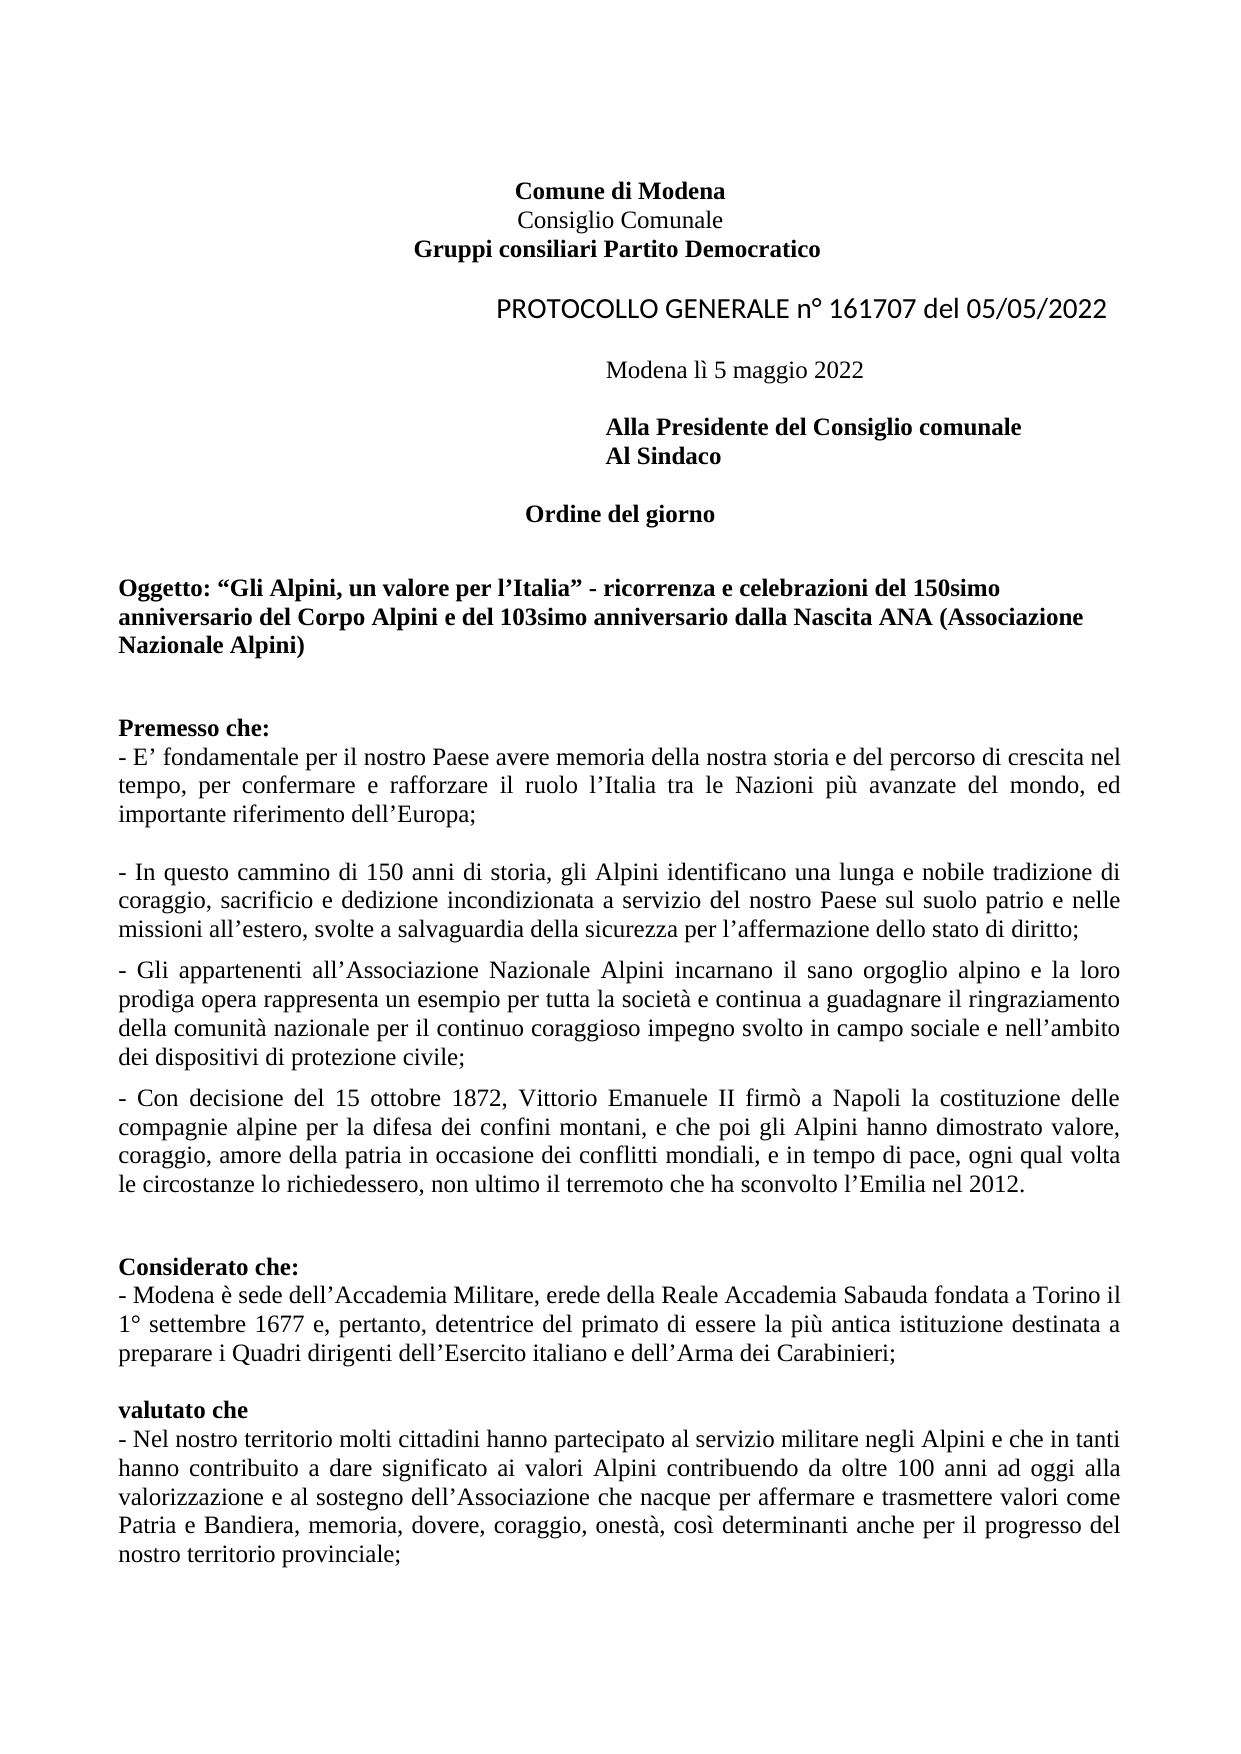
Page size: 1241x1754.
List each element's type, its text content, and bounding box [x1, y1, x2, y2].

text Premesso che: [118, 713, 1122, 742]
text Al Sindaco [605, 441, 1122, 470]
text Oggetto: “Gli Alpini, un valore per l’Italia” - ricorrenza e celebrazioni del 150simo anniversario del Corpo Alpini e del 103simo anniversario dalla Nascita ANA (Associazione Nazionale Alpini) [118, 573, 1122, 659]
text - E’ fondamentale per il nostro Paese avere memoria della nostra storia e del percorso di crescita nel tempo, per confermare e rafforzare il ruolo l’Italia tra le Nazioni più avanzate del mondo, ed importante riferimento dell’Europa; [118, 742, 1122, 828]
text Ordine del giorno [118, 499, 1122, 527]
text Alla Presidente del Consiglio comunale [605, 412, 1122, 441]
text - Modena è sede dell’Accademia Militare, erede della Reale Accademia Sabauda fondata a Torino il 1° settembre 1677 e, pertanto, detentrice del primato di essere la più antica istituzione destinata a preparare i Quadri dirigenti dell’Esercito italiano e dell’Arma dei Carabinieri; [118, 1281, 1122, 1367]
text - In questo cammino di 150 anni di storia, gli Alpini identificano una lunga e nobile tradizione di coraggio, sacrificio e dedizione incondizionata a servizio del nostro Paese sul suolo patrio e nelle missioni all’estero, svolte a salvaguardia della sicurezza per l’affermazione dello stato di diritto; [118, 857, 1122, 943]
text Gruppi consiliari Partito Democratico [118, 234, 1122, 263]
text - Nel nostro territorio molti cittadini hanno partecipato al servizio militare negli Alpini e che in tanti hanno contribuito a dare significato ai valori Alpini contribuendo da oltre 100 anni ad oggi alla valorizzazione e al sostegno dell’Associazione che nacque per affermare e trasmettere valori come Patria e Bandiera, memoria, dovere, coraggio, onestà, così determinanti anche per il progresso del nostro territorio provinciale; [118, 1424, 1122, 1568]
text Considerato che: [118, 1252, 1122, 1281]
text - Gli appartenenti all’Associazione Nazionale Alpini incarnano il sano orgoglio alpino e la loro prodiga opera rappresenta un esempio per tutta la società e continua a guadagnare il ringraziamento della comunità nazionale per il continuo coraggioso impegno svolto in campo sociale e nell’ambito dei dispositivi di protezione civile; [118, 956, 1122, 1071]
text Modena lì 5 maggio 2022 [493, 355, 1122, 384]
text Consiglio Comunale [118, 205, 1122, 234]
text Comune di Modena [118, 176, 1122, 205]
text valutato che [118, 1396, 1122, 1424]
text PROTOCOLLO GENERALE n° 161707 del 05/05/2022 [118, 291, 1122, 326]
text - Con decisione del 15 ottobre 1872, Vittorio Emanuele II firmò a Napoli la costituzione delle compagnie alpine per la difesa dei confini montani, e che poi gli Alpini hanno dimostrato valore, coraggio, amore della patria in occasione dei conflitti mondiali, e in tempo di pace, ogni qual volta le circostanze lo richiedessero, non ultimo il terremoto che ha sconvolto l’Emilia nel 2012. [118, 1083, 1122, 1198]
